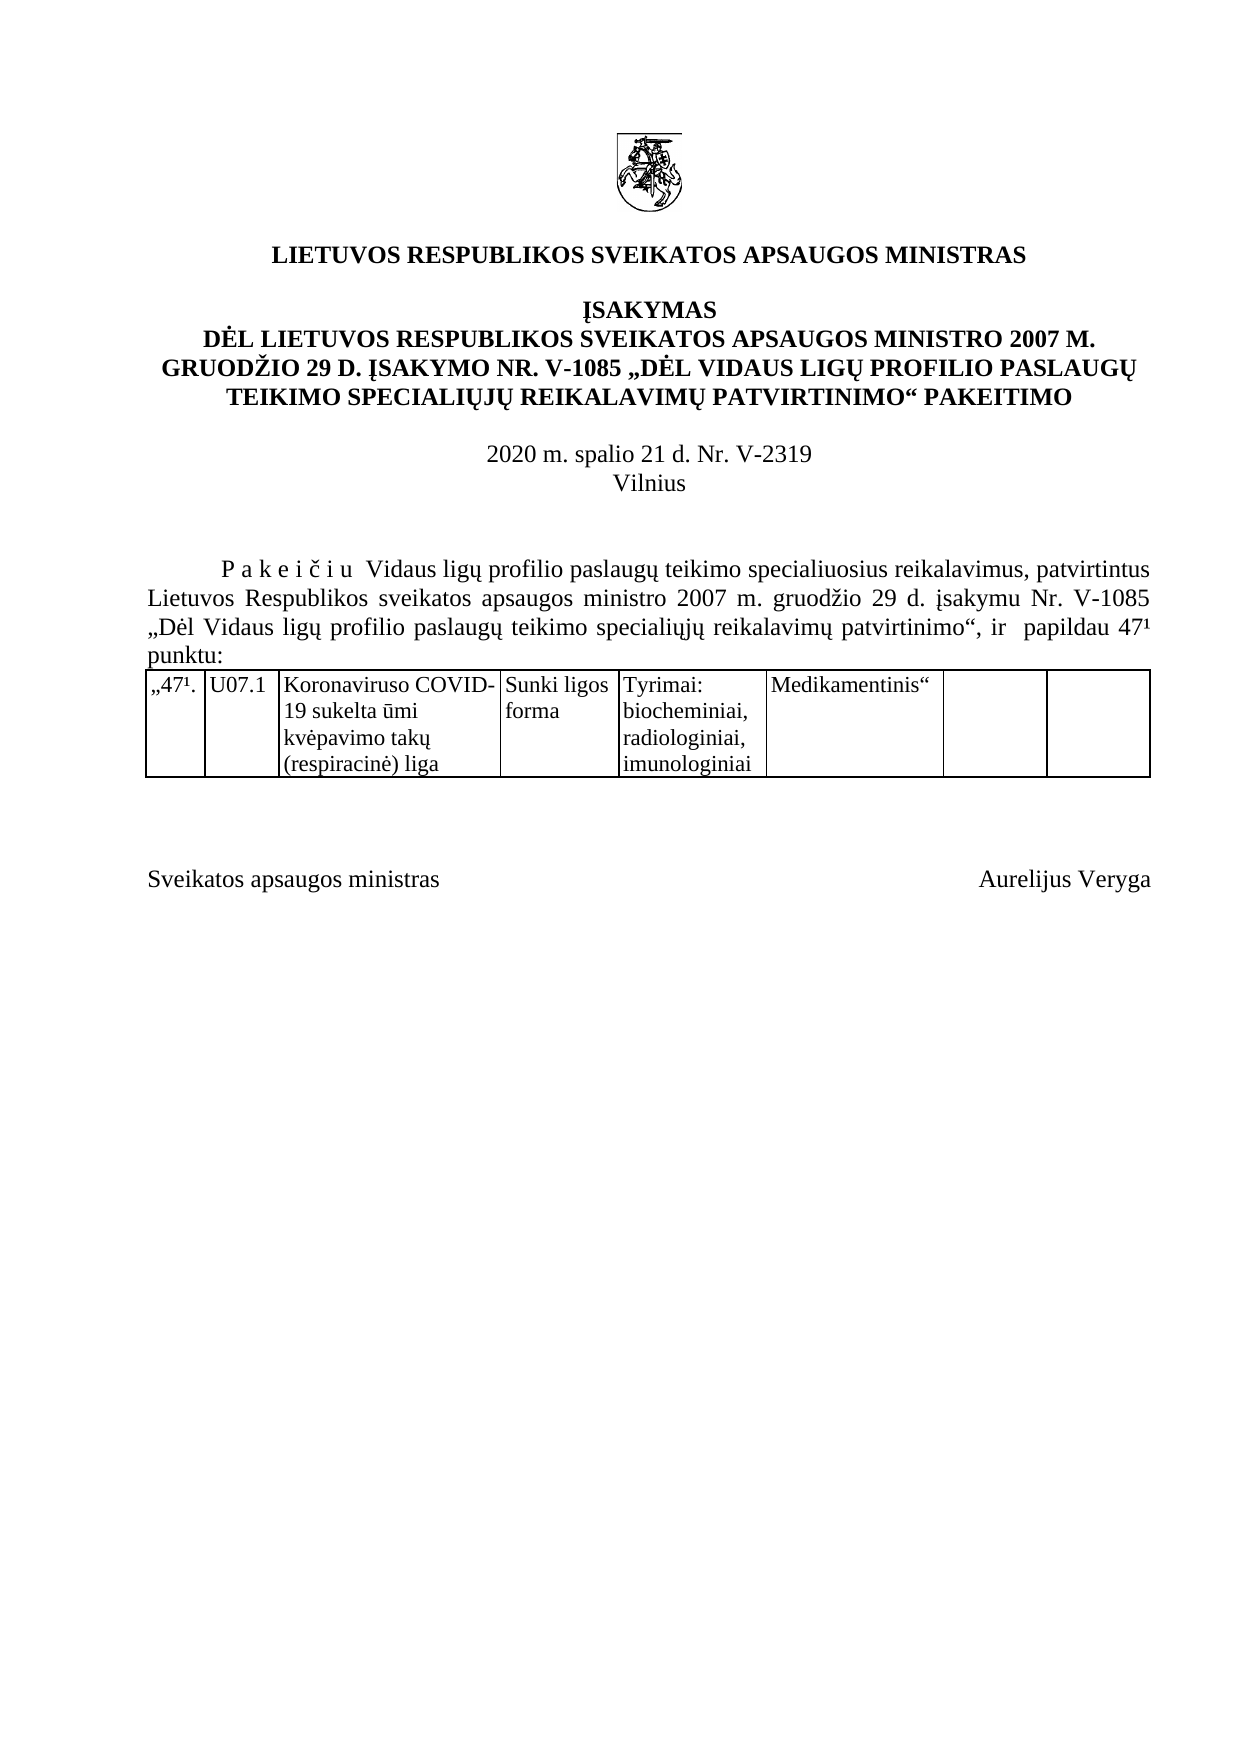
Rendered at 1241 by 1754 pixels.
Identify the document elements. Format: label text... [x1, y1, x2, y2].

table_header [1048, 671, 1149, 776]
text P a k e i č i u Vidaus ligų profilio paslaugų teikimo specialiuosius reikalavimus, patvirtintus Lietuvos Respublikos sveikatos apsaugos ministro 2007 m. gruodžio 29 d. įsakymu Nr. V-1085 „Dėl Vidaus ligų profilio paslaugų teikimo specialiųjų reikalavimų patvirtinimo“, ir papildau 47¹ punktu: [147, 554, 1152, 669]
table_header Sunki ligos forma [501, 671, 618, 776]
table_header U07.1 [206, 671, 278, 776]
table_header [944, 671, 1046, 776]
text LIETUVOS RESPUBLIKOS SVEIKATOS APSAUGOS MINISTRAS [147, 241, 1152, 269]
text 2020 m. spalio 21 d. Nr. V-2319 [147, 439, 1152, 468]
table_header „47¹. [147, 671, 204, 776]
text Vilnius [147, 468, 1152, 497]
text ĮSAKYMAS [147, 296, 1152, 324]
text DĖL LIETUVOS RESPUBLIKOS SVEIKATOS APSAUGOS MINISTRO 2007 M. GRUODŽIO 29 D. ĮSAKYMO NR. V-1085 „DĖL VIDAUS LIGŲ PROFILIO PASLAUGŲ TEIKIMO SPECIALIŲJŲ REIKALAVIMŲ PATVIRTINIMO“ PAKEITIMO [147, 324, 1152, 411]
text Sveikatos apsaugos ministras Aurelijus Veryga [147, 864, 1152, 892]
table_header Medikamentinis“ [767, 671, 943, 776]
